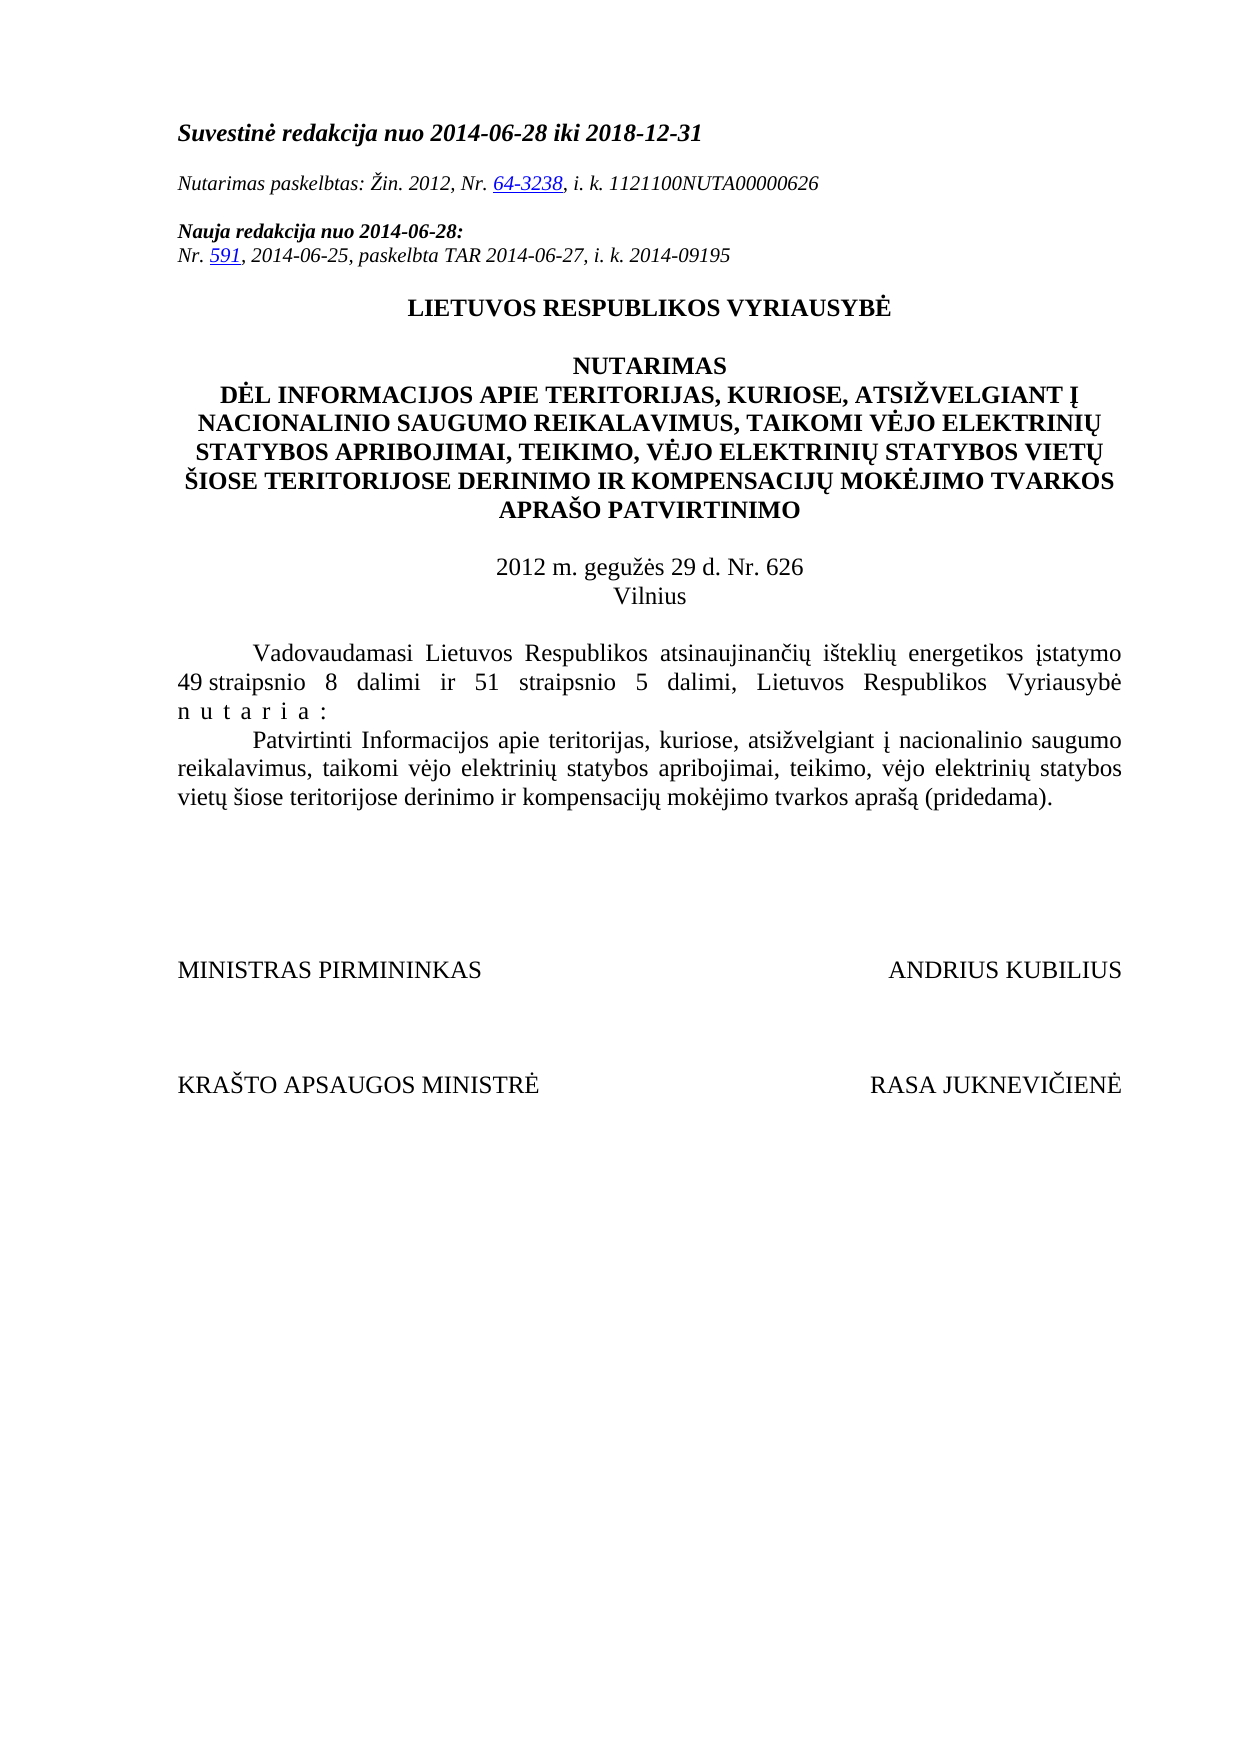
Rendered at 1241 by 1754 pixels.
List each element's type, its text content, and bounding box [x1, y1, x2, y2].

text LIETUVOS RESPUBLIKOS VYRIAUSYBĖ [177, 293, 1122, 322]
text KRAŠTO APSAUGOS MINISTRĖ RASA JUKNEVIČIENĖ [177, 1070, 1122, 1098]
text DĖL INFORMACIJOS APIE TERITORIJAS, KURIOSE, ATSIŽVELGIANT Į NACIONALINIO SAUGUMO REIKALAVIMUS, TAIKOMI VĖJO ELEKTRINIŲ STATYBOS APRIBOJIMAI, TEIKIMO, VĖJO ELEKTRINIŲ STATYBOS VIETŲ ŠIOSE TERITORIJOSE DERINIMO IR KOMPENSACIJŲ MOKĖJIMO TVARKOS APRAŠO PATVIRTINIMO [177, 380, 1122, 523]
text NUTARIMAS [177, 351, 1122, 380]
text Nutarimas paskelbtas: Žin. 2012, Nr. 64-3238, i. k. 1121100NUTA00000626 [177, 171, 1122, 195]
text Nauja redakcija nuo 2014-06-28: [177, 219, 1122, 243]
text 2012 m. gegužės 29 d. Nr. 626 [177, 552, 1122, 581]
text Suvestinė redakcija nuo 2014-06-28 iki 2018-12-31 [177, 118, 1122, 147]
text Vilnius [177, 581, 1122, 610]
text MINISTRAS PIRMININKAS ANDRIUS KUBILIUS [177, 955, 1122, 983]
text Nr. 591, 2014-06-25, paskelbta TAR 2014-06-27, i. k. 2014-09195 [177, 243, 1122, 267]
text Vadovaudamasi Lietuvos Respublikos atsinaujinančių išteklių energetikos įstatymo 49 straipsnio 8 dalimi ir 51 straipsnio 5 dalimi, Lietuvos Respublikos Vyriausybė nutaria: [177, 638, 1122, 725]
text Patvirtinti Informacijos apie teritorijas, kuriose, atsižvelgiant į nacionalinio saugumo reikalavimus, taikomi vėjo elektrinių statybos apribojimai, teikimo, vėjo elektrinių statybos vietų šiose teritorijose derinimo ir kompensacijų mokėjimo tvarkos aprašą (pridedama). [177, 725, 1122, 811]
